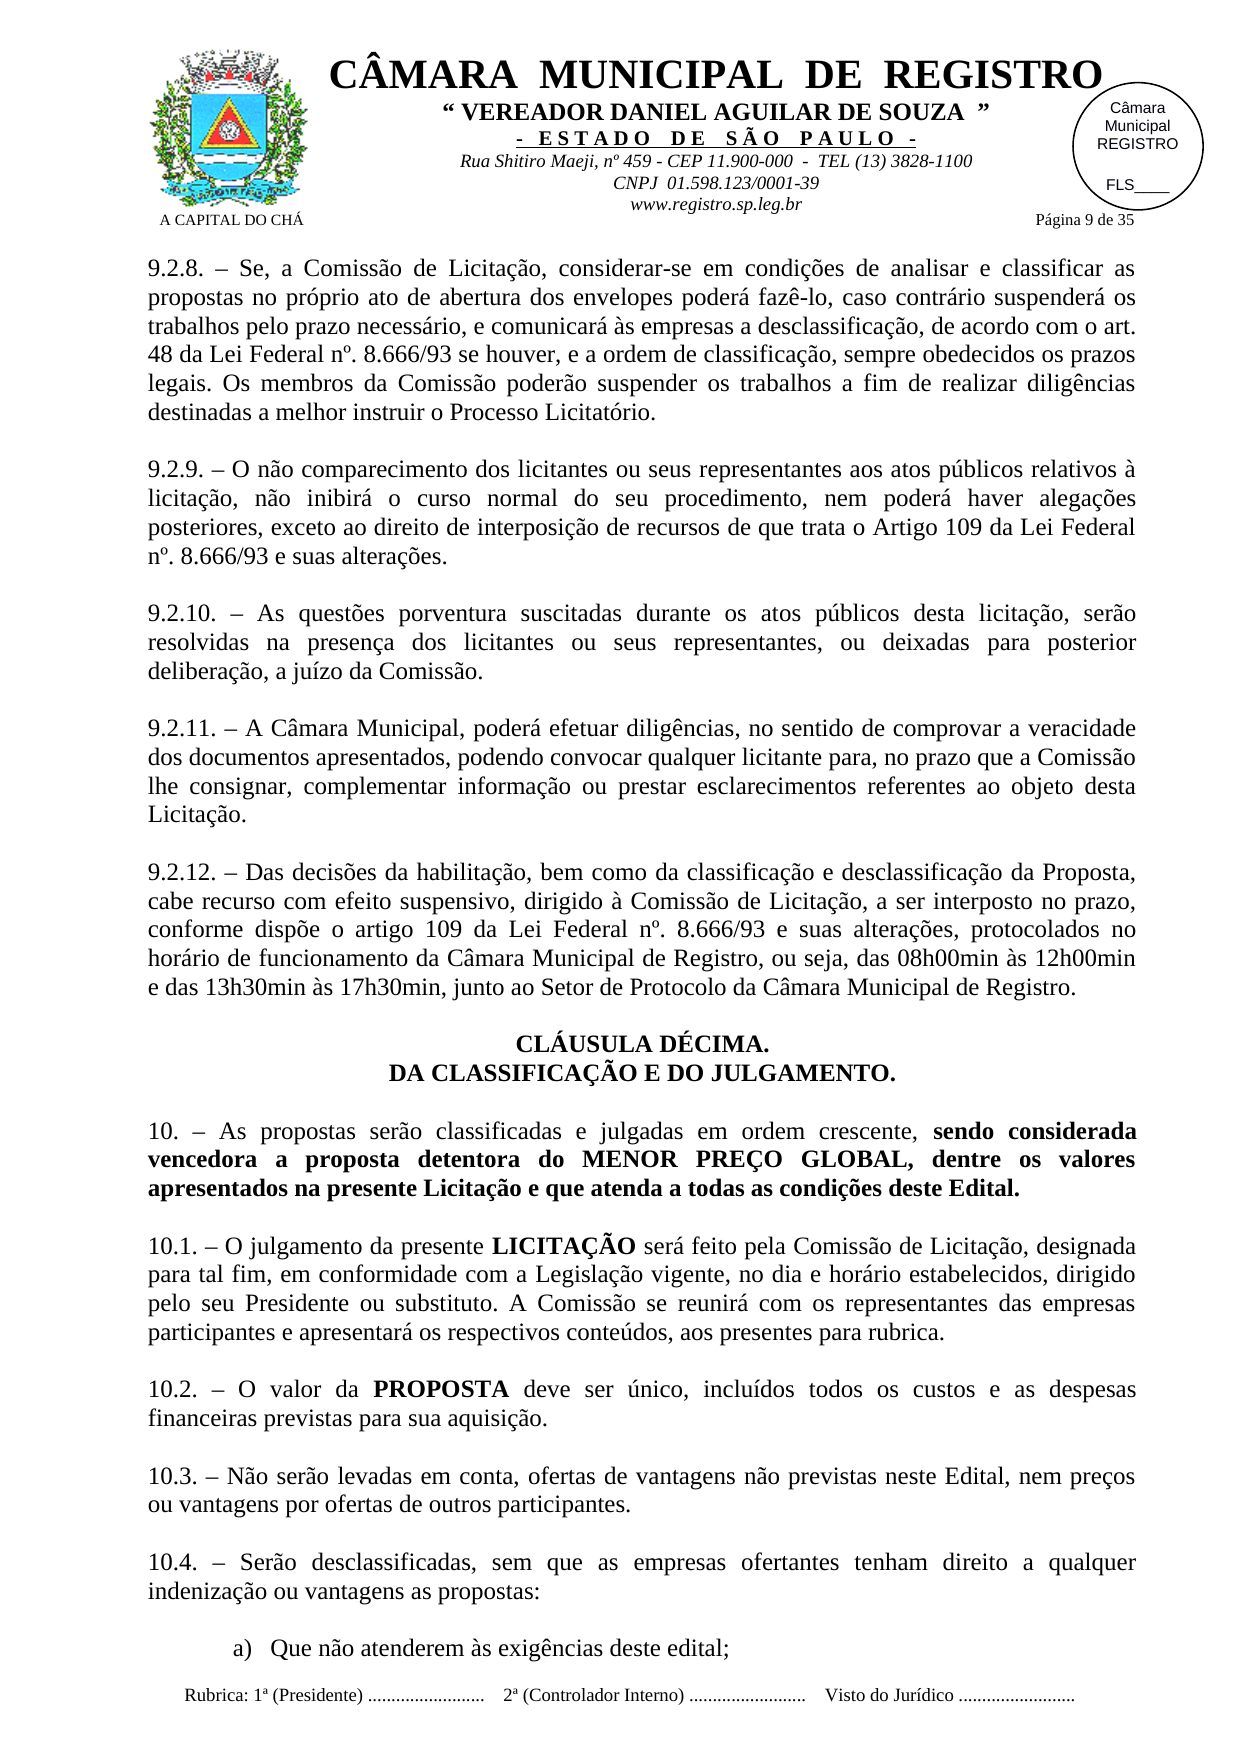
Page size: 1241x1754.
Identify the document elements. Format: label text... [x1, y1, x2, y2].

text 9.2.8. – Se, a Comissão de Licitação, considerar-se em condições de analisar e classificar as propostas no próprio ato de abertura dos envelopes poderá fazê-lo, caso contrário suspenderá os trabalhos pelo prazo necessário, e comunicará às empresas a desclassificação, de acordo com o art. 48 da Lei Federal nº. 8.666/93 se houver, e a ordem de classificação, sempre obedecidos os prazos legais. Os membros da Comissão poderão suspender os trabalhos a fim de realizar diligências destinadas a melhor instruir o Processo Licitatório. [148, 253, 1137, 426]
text DA CLASSIFICAÇÃO E DO JULGAMENTO. [148, 1058, 1137, 1087]
text 10. – As propostas serão classificadas e julgadas em ordem crescente, sendo considerada vencedora a proposta detentora do MENOR PREÇO GLOBAL, dentre os valores apresentados na presente Licitação e que atenda a todas as condições deste Edital. [148, 1116, 1137, 1202]
text 10.1. – O julgamento da presente LICITAÇÃO será feito pela Comissão de Licitação, designada para tal fim, em conformidade com a Legislação vigente, no dia e horário estabelecidos, dirigido pelo seu Presidente ou substituto. A Comissão se reunirá com os representantes das empresas participantes e apresentará os respectivos conteúdos, aos presentes para rubrica. [148, 1231, 1137, 1346]
text 9.2.9. – O não comparecimento dos licitantes ou seus representantes aos atos públicos relativos à licitação, não inibirá o curso normal do seu procedimento, nem poderá haver alegações posteriores, exceto ao direito de interposição de recursos de que trata o Artigo 109 da Lei Federal nº. 8.666/93 e suas alterações. [148, 454, 1137, 569]
text 10.3. – Não serão levadas em conta, ofertas de vantagens não previstas neste Edital, nem preços ou vantagens por ofertas de outros participantes. [148, 1461, 1137, 1518]
text 9.2.10. – As questões porventura suscitadas durante os atos públicos desta licitação, serão resolvidas na presença dos licitantes ou seus representantes, ou deixadas para posterior deliberação, a juízo da Comissão. [148, 598, 1137, 684]
text 10.2. – O valor da PROPOSTA deve ser único, incluídos todos os custos e as despesas financeiras previstas para sua aquisição. [148, 1374, 1137, 1432]
text 9.2.12. – Das decisões da habilitação, bem como da classificação e desclassificação da Proposta, cabe recurso com efeito suspensivo, dirigido à Comissão de Licitação, a ser interposto no prazo, conforme dispõe o artigo 109 da Lei Federal nº. 8.666/93 e suas alterações, protocolados no horário de funcionamento da Câmara Municipal de Registro, ou seja, das 08h00min às 12h00min e das 13h30min às 17h30min, junto ao Setor de Protocolo da Câmara Municipal de Registro. [148, 857, 1137, 1001]
text 9.2.11. – A Câmara Municipal, poderá efetuar diligências, no sentido de comprovar a veracidade dos documentos apresentados, podendo convocar qualquer licitante para, no prazo que a Comissão lhe consignar, complementar informação ou prestar esclarecimentos referentes ao objeto desta Licitação. [148, 713, 1137, 828]
list Que não atenderem às exigências deste edital; [233, 1633, 1137, 1662]
subtitle CLÁUSULA DÉCIMA. [148, 1029, 1137, 1058]
text 10.4. – Serão desclassificadas, sem que as empresas ofertantes tenham direito a qualquer indenização ou vantagens as propostas: [148, 1547, 1137, 1604]
